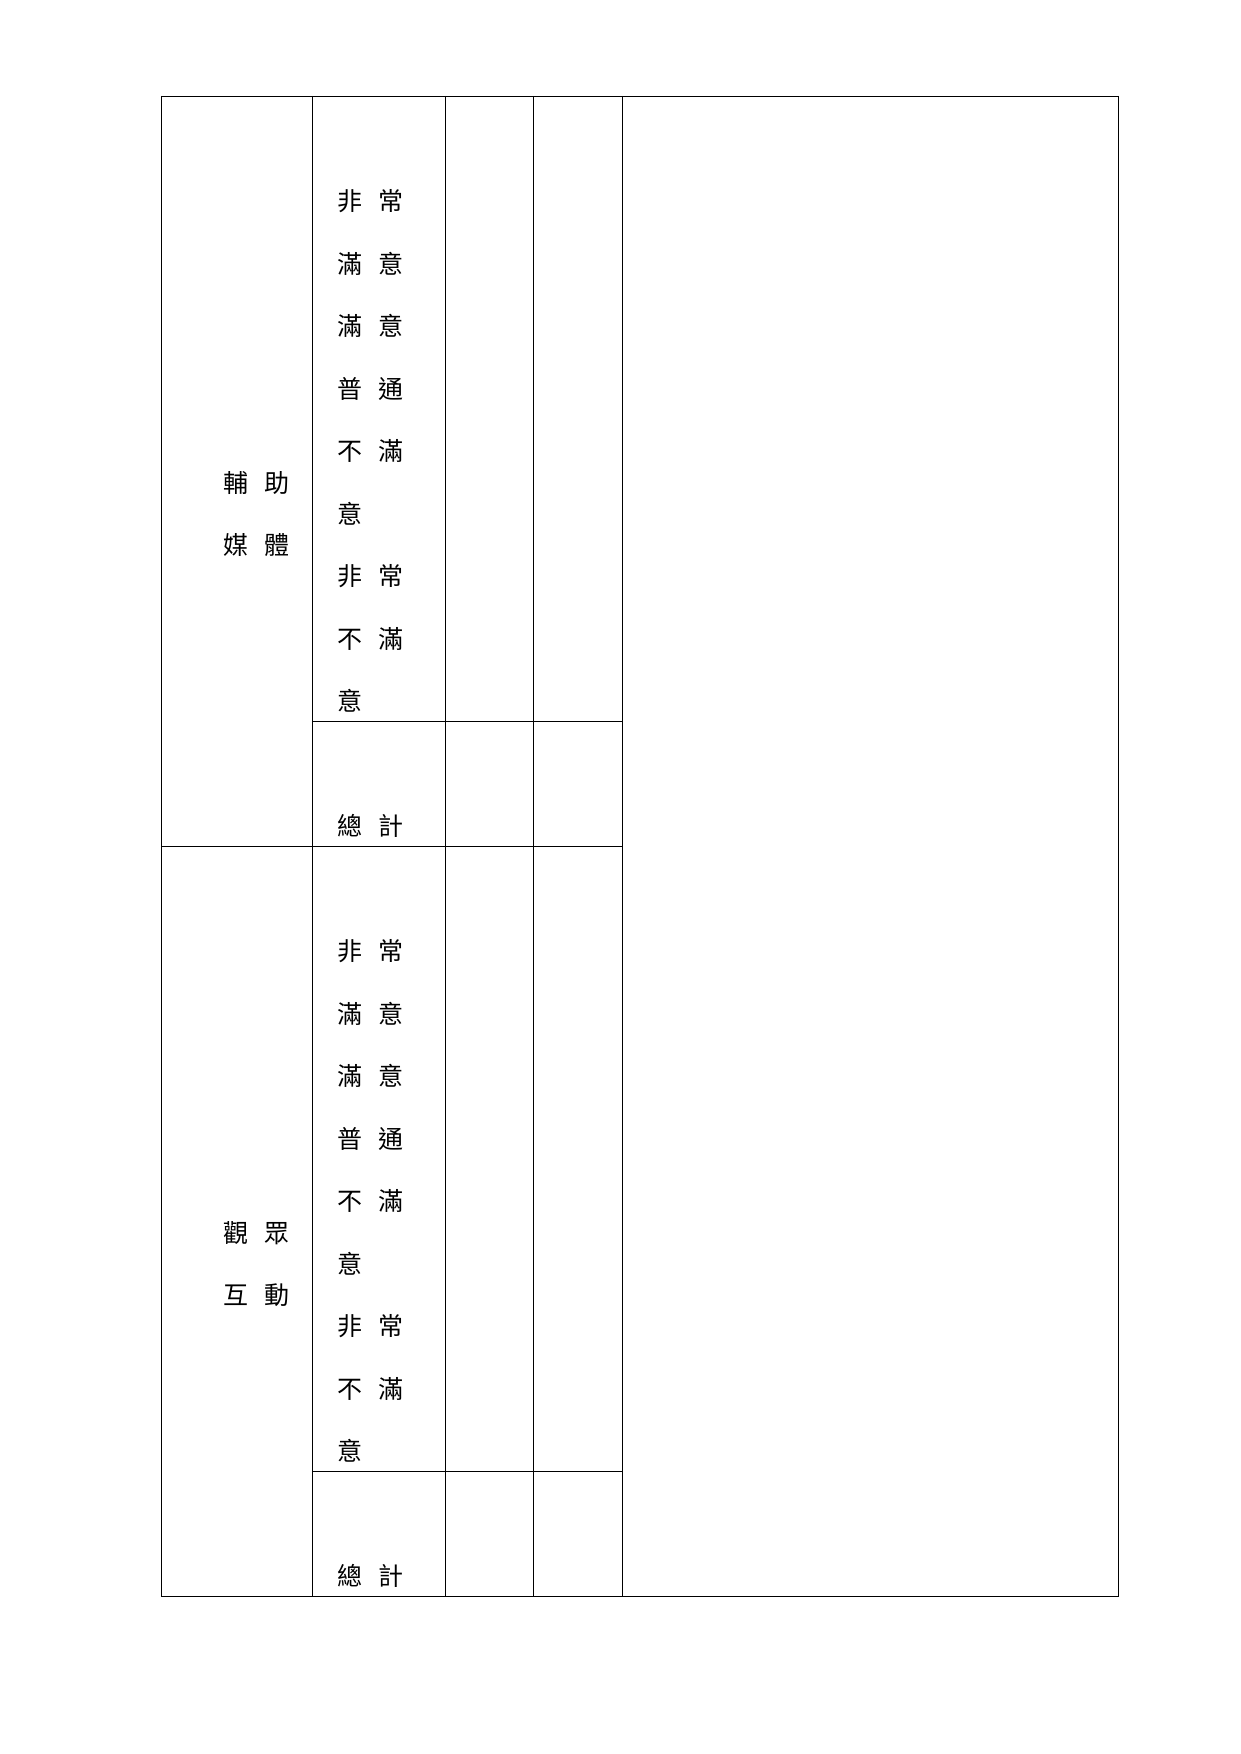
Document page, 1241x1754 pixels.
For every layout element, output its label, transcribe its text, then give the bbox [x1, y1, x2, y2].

table_cell [534, 1472, 622, 1596]
table_cell 非常滿意 滿意 普通 不滿意 非常不滿意 [313, 97, 445, 721]
table_cell [534, 847, 622, 1471]
table_cell [534, 97, 622, 721]
table_cell [623, 97, 1118, 1596]
table_cell [534, 722, 622, 846]
table_cell 總計 [313, 1472, 445, 1596]
table_cell 觀眾互動 [162, 847, 312, 1596]
table_cell [446, 1472, 533, 1596]
table_cell [446, 97, 533, 721]
table_cell 總計 [313, 722, 445, 846]
table_cell 非常滿意 滿意 普通 不滿意 非常不滿意 [313, 847, 445, 1471]
table_cell 輔助媒體 [162, 97, 312, 846]
table_cell [446, 847, 533, 1471]
table_cell [446, 722, 533, 846]
